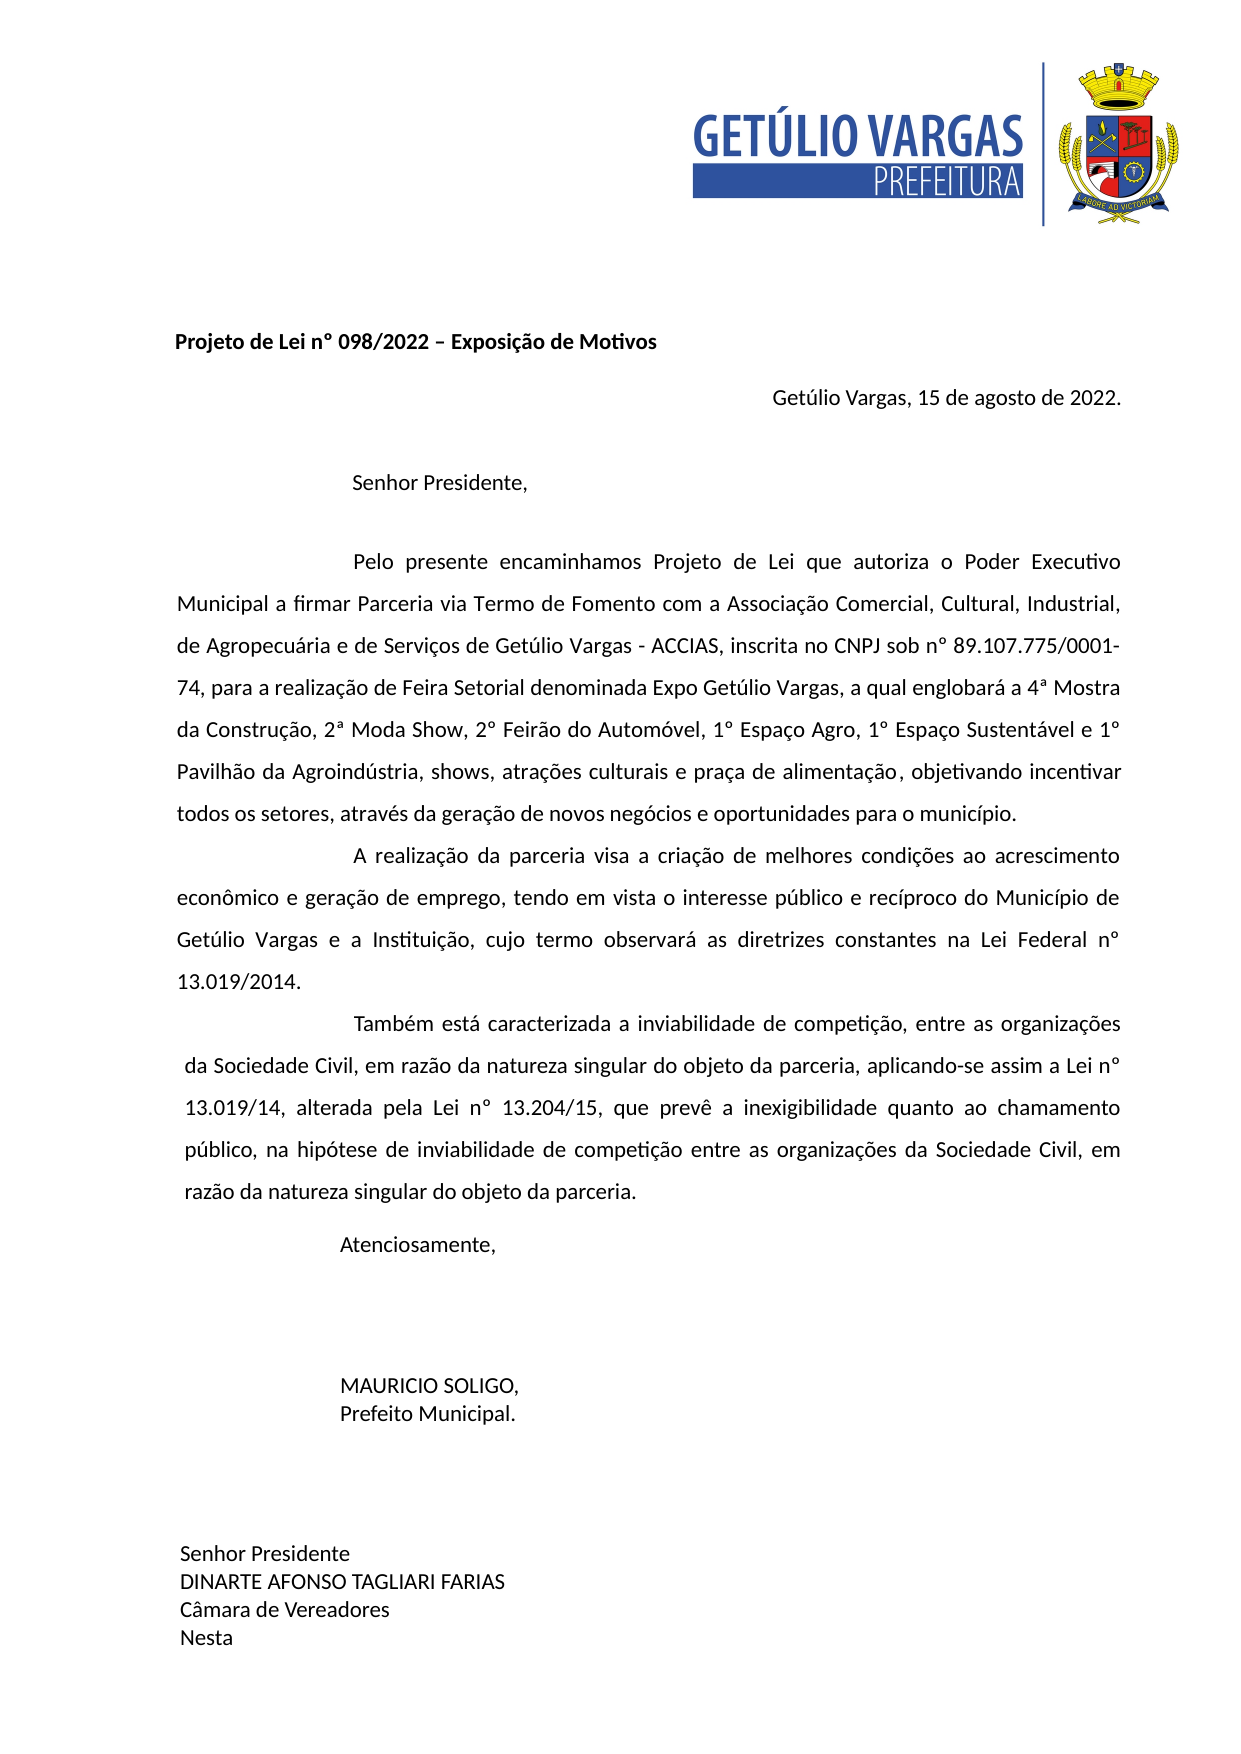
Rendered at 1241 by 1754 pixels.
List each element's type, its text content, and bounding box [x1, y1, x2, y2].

text Senhor Presidente, [338, 468, 1240, 496]
text DINARTE AFONSO TAGLIARI FARIAS [180, 1567, 1122, 1595]
text Nesta [180, 1623, 1122, 1651]
text Projeto de Lei nº 098/2022 – Exposição de Motivos [175, 327, 1122, 356]
text Também está caracterizada a inviabilidade de competição, entre as organizações da Sociedade Civil, em razão da natureza singular do objeto da parceria, aplicando-se assim a Lei nº 13.019/14, alterada pela Lei nº 13.204/15, que prevê a inexigibilidade quanto ao chamamento público, na hipótese de inviabilidade de competição entre as organizações da Sociedade Civil, em razão da natureza singular do objeto da parceria. [184, 1009, 1122, 1205]
text Getúlio Vargas, 15 de agosto de 2022. [118, 383, 1122, 412]
text Câmara de Vereadores [180, 1595, 1122, 1623]
text MAURICIO SOLIGO, [178, 1371, 1122, 1399]
text Atenciosamente, [178, 1231, 1122, 1259]
text Prefeito Municipal. [178, 1399, 1122, 1427]
text Senhor Presidente [180, 1539, 1122, 1567]
text Pelo presente encaminhamos Projeto de Lei que autoriza o Poder Executivo Municipal a firmar Parceria via Termo de Fomento com a Associação Comercial, Cultural, Industrial, de Agropecuária e de Serviços de Getúlio Vargas - ACCIAS, inscrita no CNPJ sob nº 89.107.775/0001-74, para a realização de Feira Setorial denominada Expo Getúlio Vargas, a qual englobará a 4ª Mostra da Construção, 2ª Moda Show, 2º Feirão do Automóvel, 1º Espaço Agro, 1º Espaço Sustentável e 1º Pavilhão da Agroindústria, shows, atrações culturais e praça de alimentação, objetivando incentivar todos os setores, através da geração de novos negócios e oportunidades para o município. [177, 547, 1122, 827]
text A realização da parceria visa a criação de melhores condições ao acrescimento econômico e geração de emprego, tendo em vista o interesse público e recíproco do Município de Getúlio Vargas e a Instituição, cujo termo observará as diretrizes constantes na Lei Federal nº 13.019/2014. [177, 841, 1122, 995]
